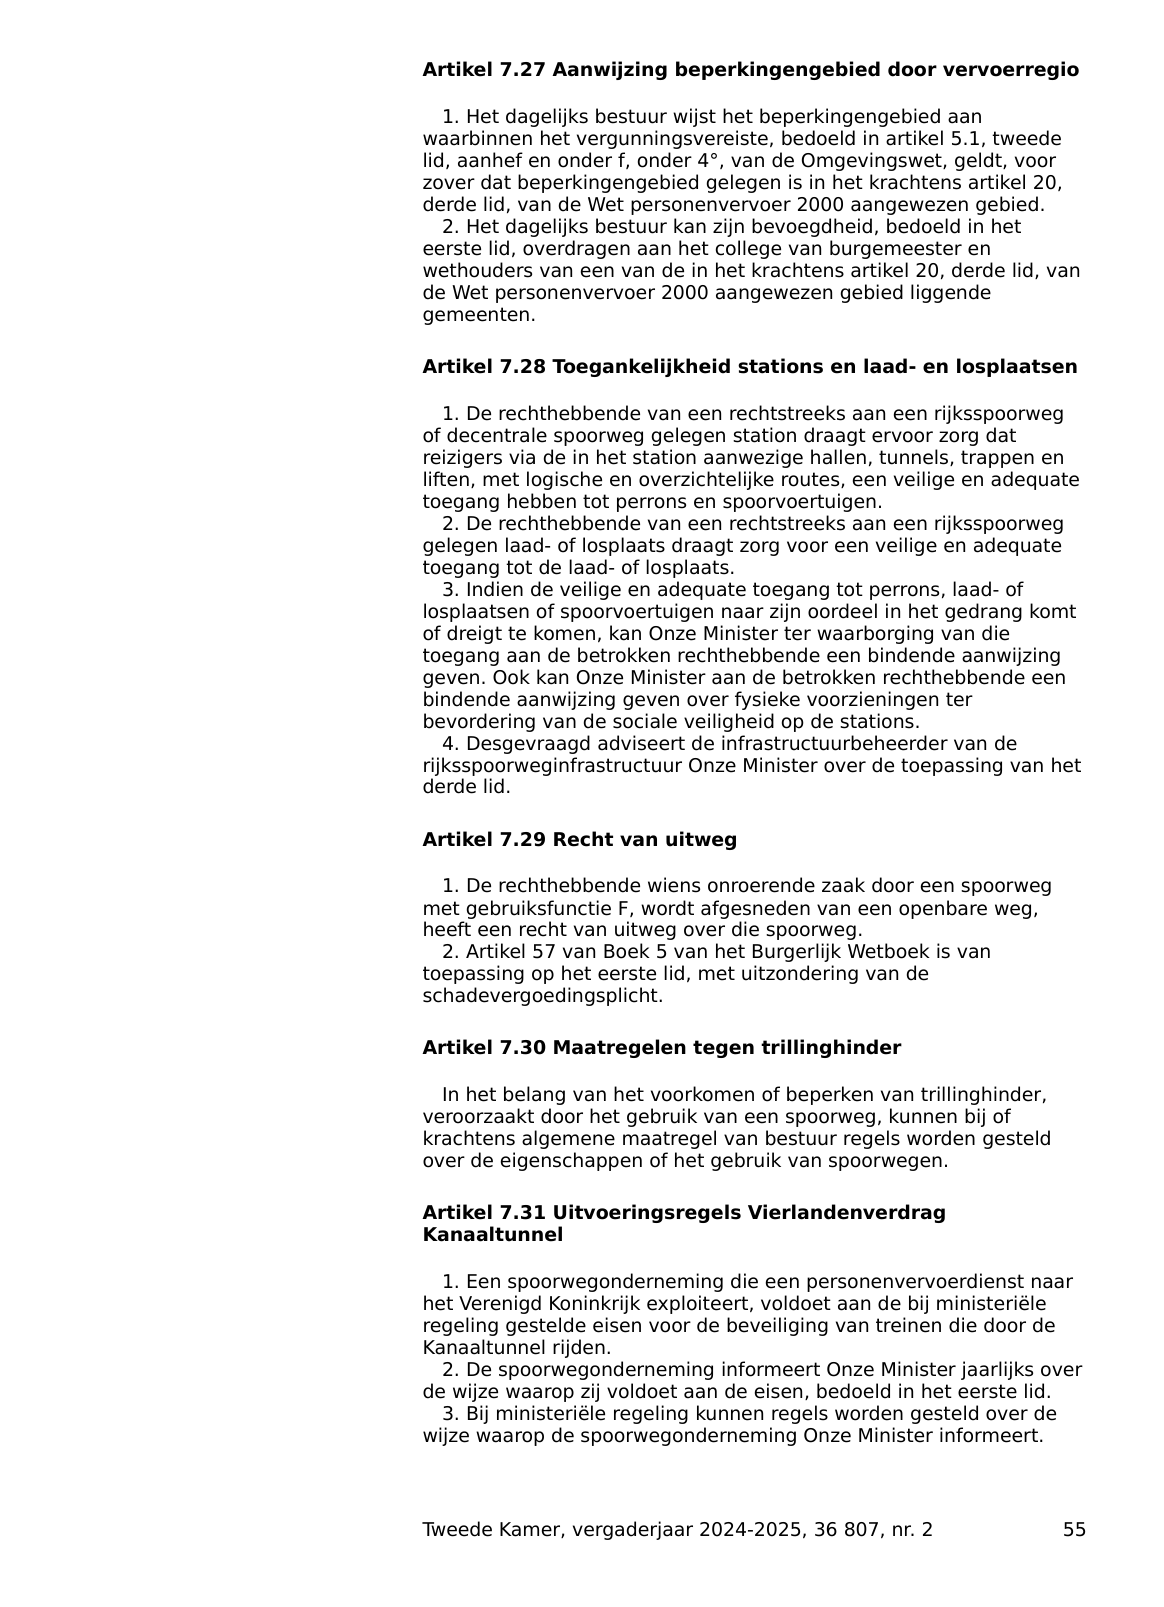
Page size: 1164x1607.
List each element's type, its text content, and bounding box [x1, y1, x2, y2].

text 3. Bij ministeriële regeling kunnen regels worden gesteld over de wijze waarop de spoorwegonderneming Onze Minister informeert. [422, 1403, 1087, 1447]
text 2. De rechthebbende van een rechtstreeks aan een rijksspoorweg gelegen laad- of losplaats draagt zorg voor een veilige en adequate toegang tot de laad- of losplaats. [422, 513, 1087, 579]
subtitle Artikel 7.28 Toegankelijkheid stations en laad- en losplaatsen [422, 356, 1087, 378]
text 1. De rechthebbende van een rechtstreeks aan een rijksspoorweg of decentrale spoorweg gelegen station draagt ervoor zorg dat reizigers via de in het station aanwezige hallen, tunnels, trappen en liften, met logische en overzichtelijke routes, een veilige en adequate toegang hebben tot perrons en spoorvoertuigen. [422, 403, 1087, 513]
text 2. Het dagelijks bestuur kan zijn bevoegdheid, bedoeld in het eerste lid, overdragen aan het college van burgemeester en wethouders van een van de in het krachtens artikel 20, derde lid, van de Wet personenvervoer 2000 aangewezen gebied liggende gemeenten. [422, 216, 1087, 326]
subtitle Artikel 7.29 Recht van uitweg [422, 828, 1087, 850]
subtitle Artikel 7.30 Maatregelen tegen trillinghinder [422, 1037, 1087, 1059]
text 1. Een spoorwegonderneming die een personenvervoerdienst naar het Verenigd Koninkrijk exploiteert, voldoet aan de bij ministeriële regeling gestelde eisen voor de beveiliging van treinen die door de Kanaaltunnel rijden. [422, 1271, 1087, 1359]
text 1. De rechthebbende wiens onroerende zaak door een spoorweg met gebruiksfunctie F, wordt afgesneden van een openbare weg, heeft een recht van uitweg over die spoorweg. [422, 875, 1087, 941]
text In het belang van het voorkomen of beperken van trillinghinder, veroorzaakt door het gebruik van een spoorweg, kunnen bij of krachtens algemene maatregel van bestuur regels worden gesteld over de eigenschappen of het gebruik van spoorwegen. [422, 1084, 1087, 1172]
text 3. Indien de veilige en adequate toegang tot perrons, laad- of losplaatsen of spoorvoertuigen naar zijn oordeel in het gedrang komt of dreigt te komen, kan Onze Minister ter waarborging van die toegang aan de betrokken rechthebbende een bindende aanwijzing geven. Ook kan Onze Minister aan de betrokken rechthebbende een bindende aanwijzing geven over fysieke voorzieningen ter bevordering van de sociale veiligheid op de stations. [422, 579, 1087, 732]
subtitle Artikel 7.31 Uitvoeringsregels Vierlandenverdrag Kanaaltunnel [422, 1202, 1087, 1246]
text 1. Het dagelijks bestuur wijst het beperkingengebied aan waarbinnen het vergunningsvereiste, bedoeld in artikel 5.1, tweede lid, aanhef en onder f, onder 4°, van de Omgevingswet, geldt, voor zover dat beperkingengebied gelegen is in het krachtens artikel 20, derde lid, van de Wet personenvervoer 2000 aangewezen gebied. [422, 106, 1087, 216]
subtitle Artikel 7.27 Aanwijzing beperkingengebied door vervoerregio [422, 59, 1087, 81]
text 2. Artikel 57 van Boek 5 van het Burgerlijk Wetboek is van toepassing op het eerste lid, met uitzondering van de schadevergoedingsplicht. [422, 941, 1087, 1007]
text 2. De spoorwegonderneming informeert Onze Minister jaarlijks over de wijze waarop zij voldoet aan de eisen, bedoeld in het eerste lid. [422, 1359, 1087, 1403]
text 4. Desgevraagd adviseert de infrastructuurbeheerder van de rijksspoorweginfrastructuur Onze Minister over de toepassing van het derde lid. [422, 732, 1087, 798]
